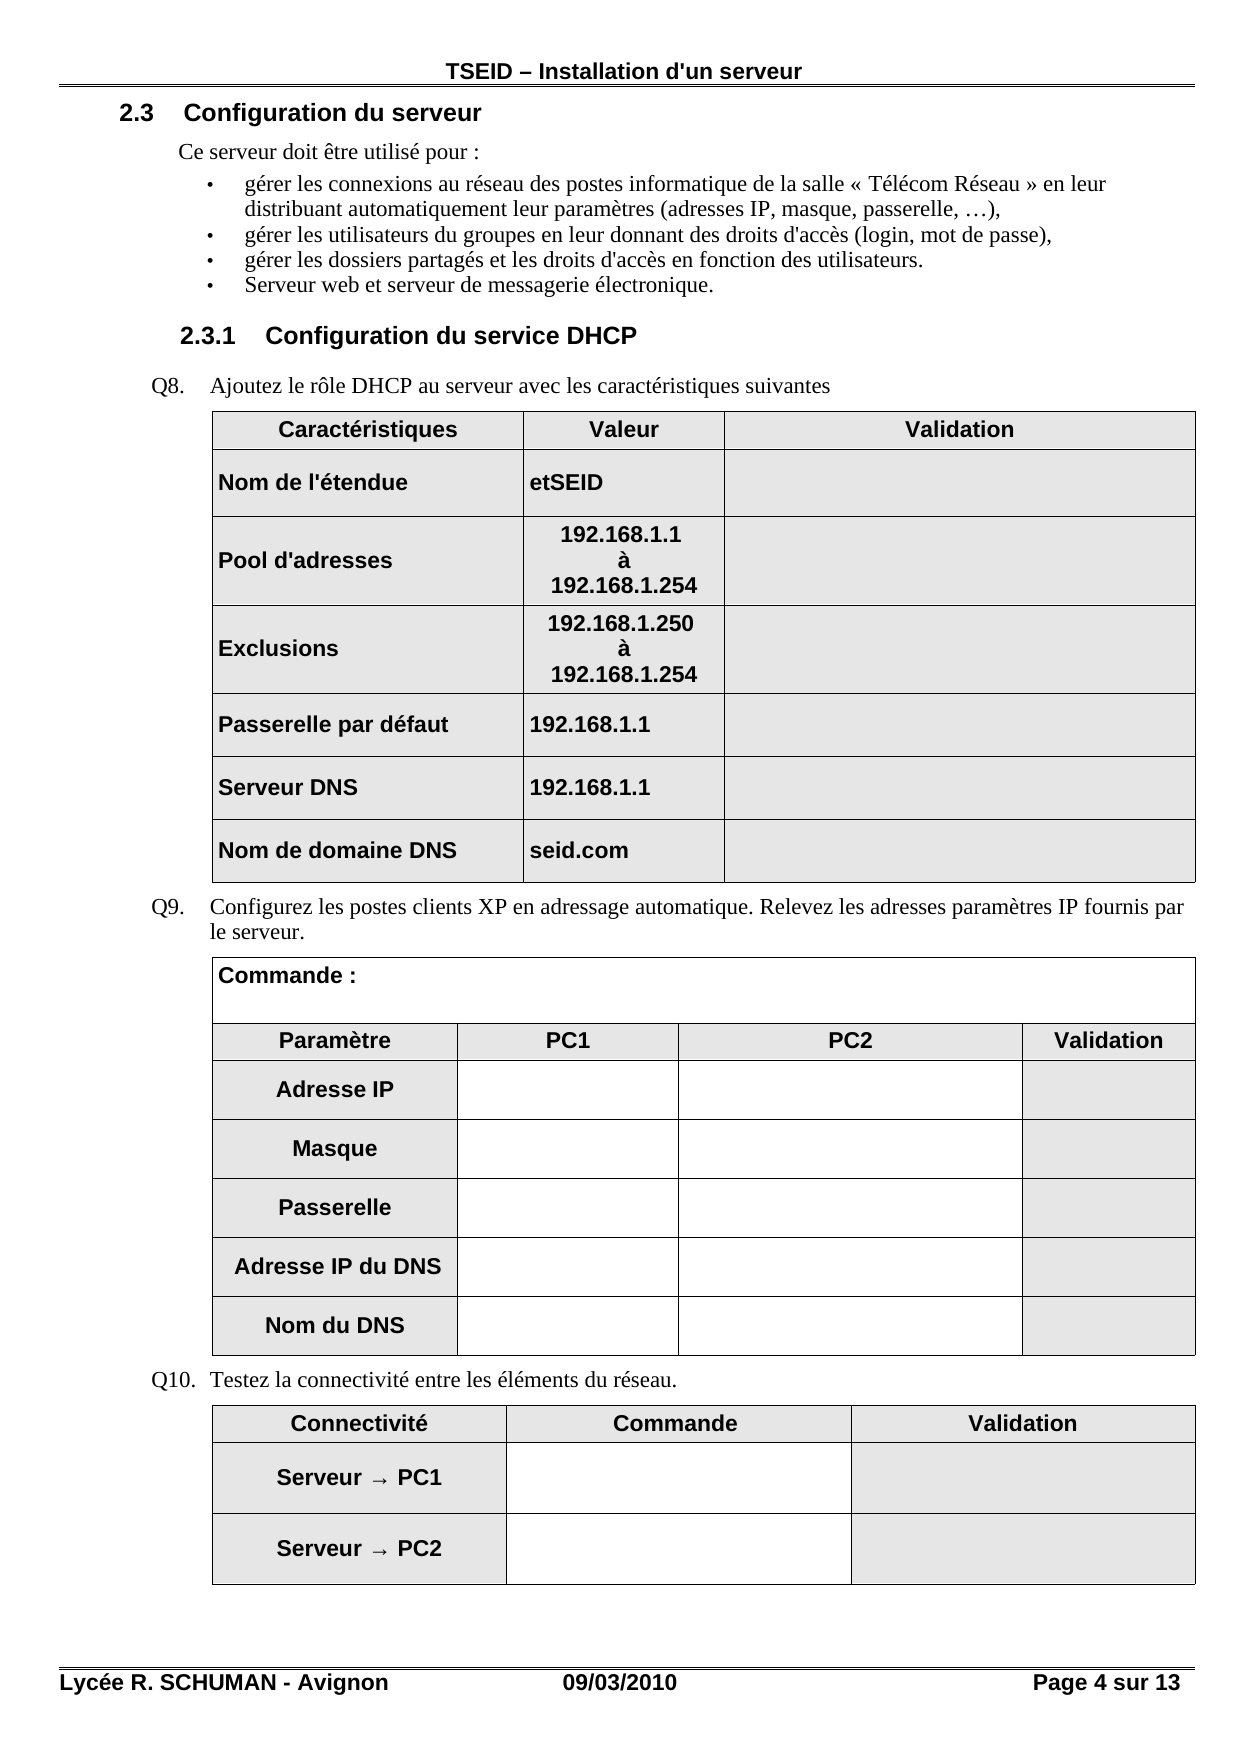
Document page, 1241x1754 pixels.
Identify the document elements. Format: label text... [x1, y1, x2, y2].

table_cell [458, 1061, 678, 1119]
subtitle Configuration du service DHCP [173, 321, 1195, 349]
table_header Connectivité [213, 1406, 506, 1442]
table_cell Nom du DNS [213, 1297, 457, 1355]
table_cell [725, 450, 1195, 516]
list Serveur web et serveur de messagerie électronique. [207, 272, 1195, 298]
table_cell [725, 757, 1195, 819]
table_cell [1023, 1179, 1195, 1237]
table_cell [507, 1443, 851, 1513]
table_cell [679, 1120, 1022, 1178]
table_cell Nom de domaine DNS [213, 820, 523, 882]
table_cell [679, 1238, 1022, 1296]
table_header Validation [725, 412, 1195, 448]
table_header Caractéristiques [213, 412, 523, 448]
table_cell [725, 694, 1195, 756]
list gérer les utilisateurs du groupes en leur donnant des droits d'accès (login, mot de passe), [207, 222, 1195, 247]
table_cell [725, 517, 1195, 604]
table_cell [679, 1061, 1022, 1119]
table_cell [679, 1297, 1022, 1355]
table_cell Passerelle [213, 1179, 457, 1237]
table_cell Pool d'adresses [213, 517, 523, 604]
table_cell seid.com [524, 820, 724, 882]
table_cell Masque [213, 1120, 457, 1178]
text Ce serveur doit être utilisé pour : [178, 139, 1195, 164]
table_cell PC2 [679, 1024, 1022, 1059]
table_cell Adresse IP du DNS [213, 1238, 457, 1296]
table_cell [458, 1120, 678, 1178]
table_cell [852, 1443, 1195, 1513]
table_cell 192.168.1.1 [524, 757, 724, 819]
table_header Valeur [524, 412, 724, 448]
table_cell [1023, 1061, 1195, 1119]
table_cell Serveur → PC2 [213, 1514, 506, 1583]
table_cell etSEID [524, 450, 724, 516]
table_cell [1023, 1238, 1195, 1296]
table_cell [679, 1179, 1022, 1237]
table_cell [852, 1514, 1195, 1583]
table_cell Paramètre [213, 1024, 457, 1059]
table_cell PC1 [458, 1024, 678, 1059]
table_cell Nom de l'étendue [213, 450, 523, 516]
list gérer les connexions au réseau des postes informatique de la salle « Télécom Réseau » en leur distribuant automatiquement leur paramètres (adresses IP, masque, passerelle, …), [207, 171, 1195, 222]
table_cell [458, 1297, 678, 1355]
table_cell Serveur DNS [213, 757, 523, 819]
list Testez la connectivité entre les éléments du réseau. [151, 1367, 1195, 1392]
table_cell [1023, 1120, 1195, 1178]
table_cell [1023, 1297, 1195, 1355]
subtitle Configuration du serveur [112, 98, 1195, 126]
list gérer les dossiers partagés et les droits d'accès en fonction des utilisateurs. [207, 247, 1195, 272]
table_cell Serveur → PC1 [213, 1443, 506, 1513]
list Ajoutez le rôle DHCP au serveur avec les caractéristiques suivantes [151, 373, 1195, 399]
table_cell [725, 606, 1195, 693]
table_cell 192.168.1.250 à 192.168.1.254 [524, 606, 724, 693]
table_cell Validation [1023, 1024, 1195, 1059]
list Configurez les postes clients XP en adressage automatique. Relevez les adresses paramètres IP fournis par le serveur. [151, 894, 1195, 945]
table_header Validation [852, 1406, 1195, 1442]
table_header Commande [507, 1406, 851, 1442]
table_cell 192.168.1.1 à 192.168.1.254 [524, 517, 724, 604]
table_cell [507, 1514, 851, 1583]
table_cell Exclusions [213, 606, 523, 693]
table_cell 192.168.1.1 [524, 694, 724, 756]
table_cell [458, 1238, 678, 1296]
table_header Commande : [213, 958, 1195, 1022]
table_cell Passerelle par défaut [213, 694, 523, 756]
table_cell Adresse IP [213, 1061, 457, 1119]
table_cell [725, 820, 1195, 882]
table_cell [458, 1179, 678, 1237]
